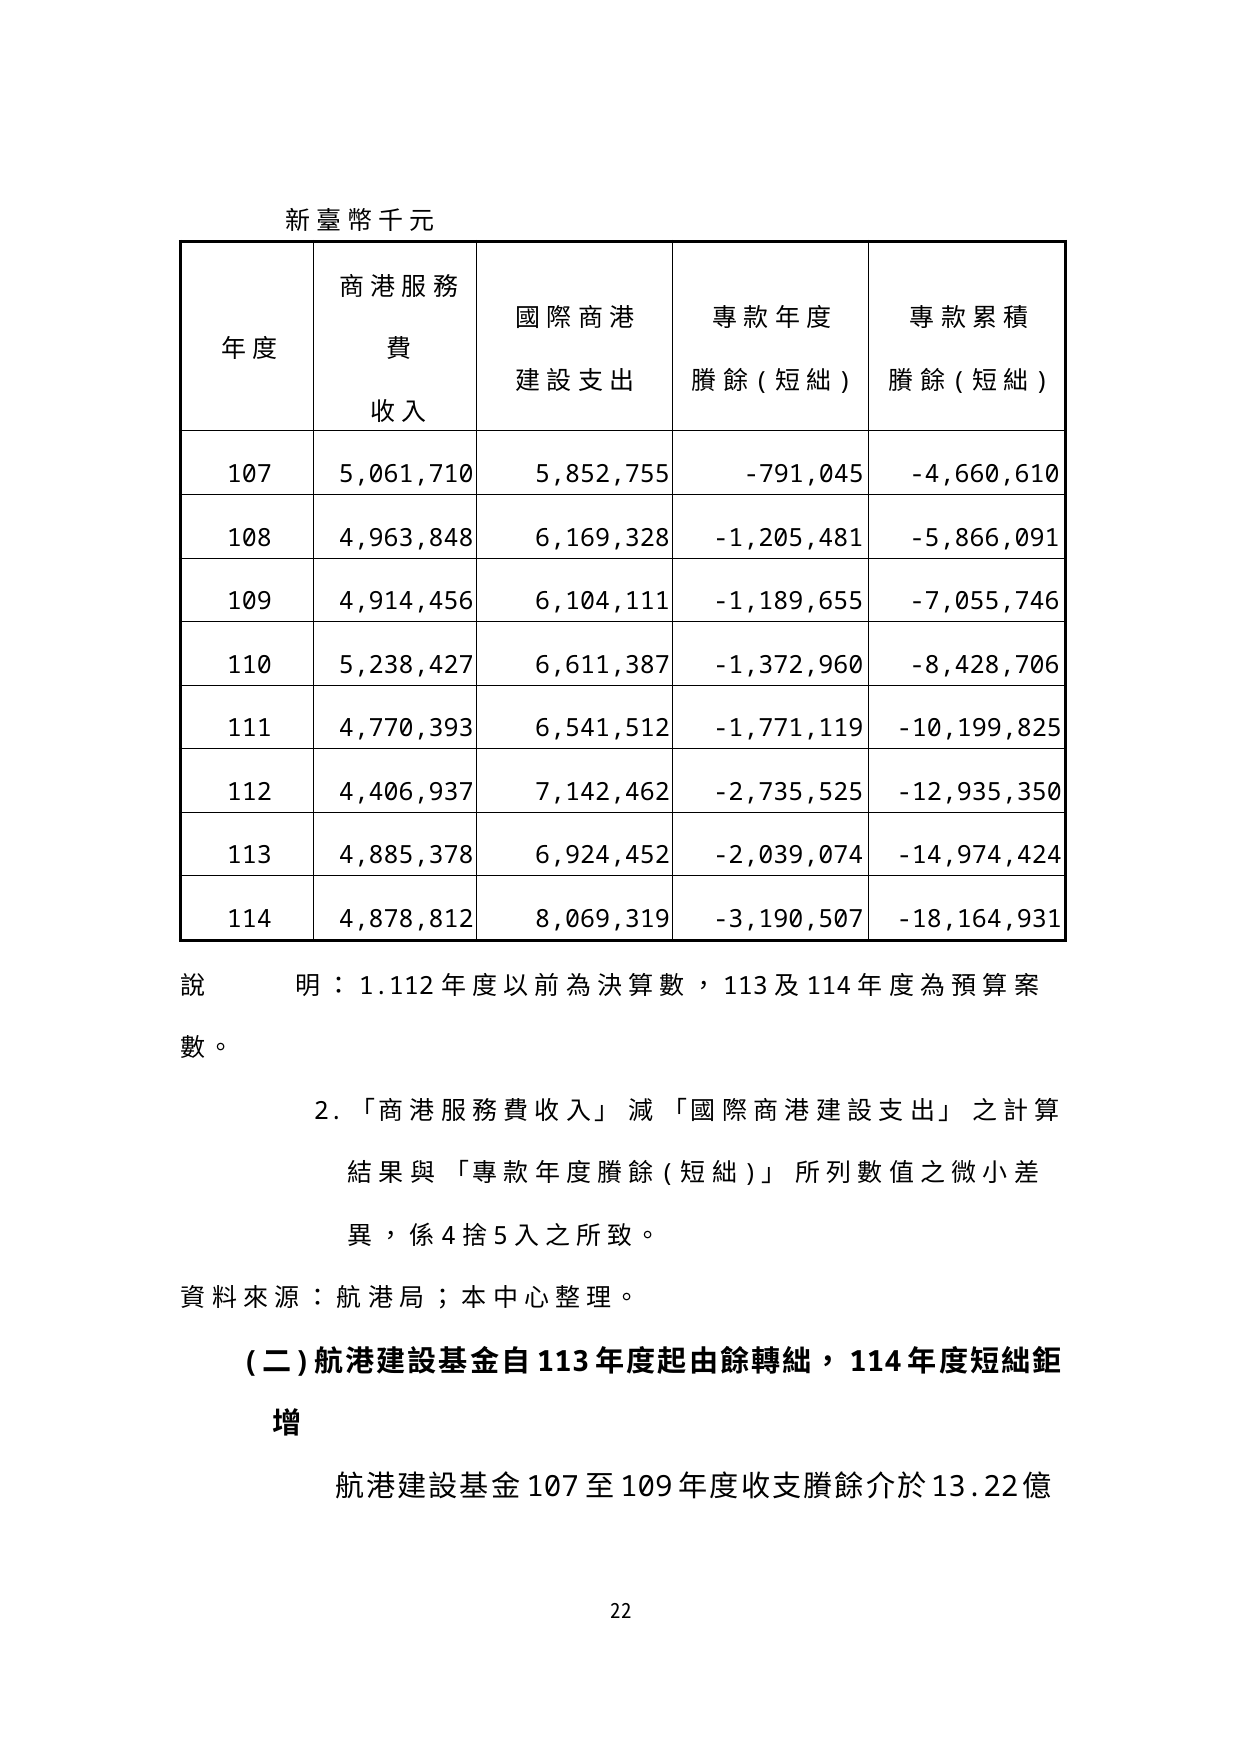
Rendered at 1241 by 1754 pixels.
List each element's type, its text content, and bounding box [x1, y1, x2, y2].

table_cell -4,660,610 [869, 431, 1064, 494]
table_cell 6,104,111 [477, 559, 672, 621]
table_cell 107 [182, 431, 313, 494]
table_header 專款累積 賸餘(短絀) [869, 243, 1064, 430]
table_cell 110 [182, 622, 313, 684]
table_cell 5,061,710 [314, 431, 476, 494]
table_cell 4,885,378 [314, 813, 476, 875]
table_cell -8,428,706 [869, 622, 1064, 684]
table_cell -5,866,091 [869, 495, 1064, 557]
table_cell 8,069,319 [477, 876, 672, 939]
table_cell -1,205,481 [673, 495, 868, 557]
table_cell -18,164,931 [869, 876, 1064, 939]
table_cell 109 [182, 559, 313, 621]
table_cell -1,372,960 [673, 622, 868, 684]
table_header 商港服務費 收入 [314, 243, 476, 430]
table_cell 112 [182, 749, 313, 812]
table_cell 5,238,427 [314, 622, 476, 684]
table_header 年度 [182, 243, 313, 430]
text 資料來源：航港局；本中心整理。 [176, 1254, 1063, 1317]
table_cell 6,541,512 [477, 686, 672, 748]
text 2.「商港服務費收入」減「國際商港建設支出」之計算結果與「專款年度賸餘(短絀)」所列數值之微小差異，係4捨5入之所致。 [303, 1067, 1063, 1254]
text 航港建設基金107至109年度收支賸餘介於13.22億 [266, 1442, 1063, 1504]
table_cell 6,169,328 [477, 495, 672, 557]
table_cell -10,199,825 [869, 686, 1064, 748]
table_cell 114 [182, 876, 313, 939]
table_cell 111 [182, 686, 313, 748]
table_cell -1,771,119 [673, 686, 868, 748]
table_cell -14,974,424 [869, 813, 1064, 875]
table_header 國際商港 建設支出 [477, 243, 672, 430]
table_cell -7,055,746 [869, 559, 1064, 621]
table_cell 113 [182, 813, 313, 875]
table_cell 4,914,456 [314, 559, 476, 621]
table_cell -12,935,350 [869, 749, 1064, 812]
table_cell 108 [182, 495, 313, 557]
text 說 明：1.112年度以前為決算數，113及114年度為預算案數。 [177, 942, 1063, 1067]
table_cell -3,190,507 [673, 876, 868, 939]
table_cell 6,924,452 [477, 813, 672, 875]
table_header 專款年度 賸餘(短絀) [673, 243, 868, 430]
table_cell -2,735,525 [673, 749, 868, 812]
table_cell -791,045 [673, 431, 868, 494]
table_cell 4,770,393 [314, 686, 476, 748]
table_cell 6,611,387 [477, 622, 672, 684]
table_cell 5,852,755 [477, 431, 672, 494]
table_cell -2,039,074 [673, 813, 868, 875]
table_cell 4,878,812 [314, 876, 476, 939]
table_cell 4,963,848 [314, 495, 476, 557]
table_cell -1,189,655 [673, 559, 868, 621]
text 新臺幣千元 [177, 177, 1062, 240]
table_cell 4,406,937 [314, 749, 476, 812]
text (二)航港建設基金自113年度起由餘轉絀，114年度短絀鉅增 [236, 1317, 1063, 1442]
table_cell 7,142,462 [477, 749, 672, 812]
